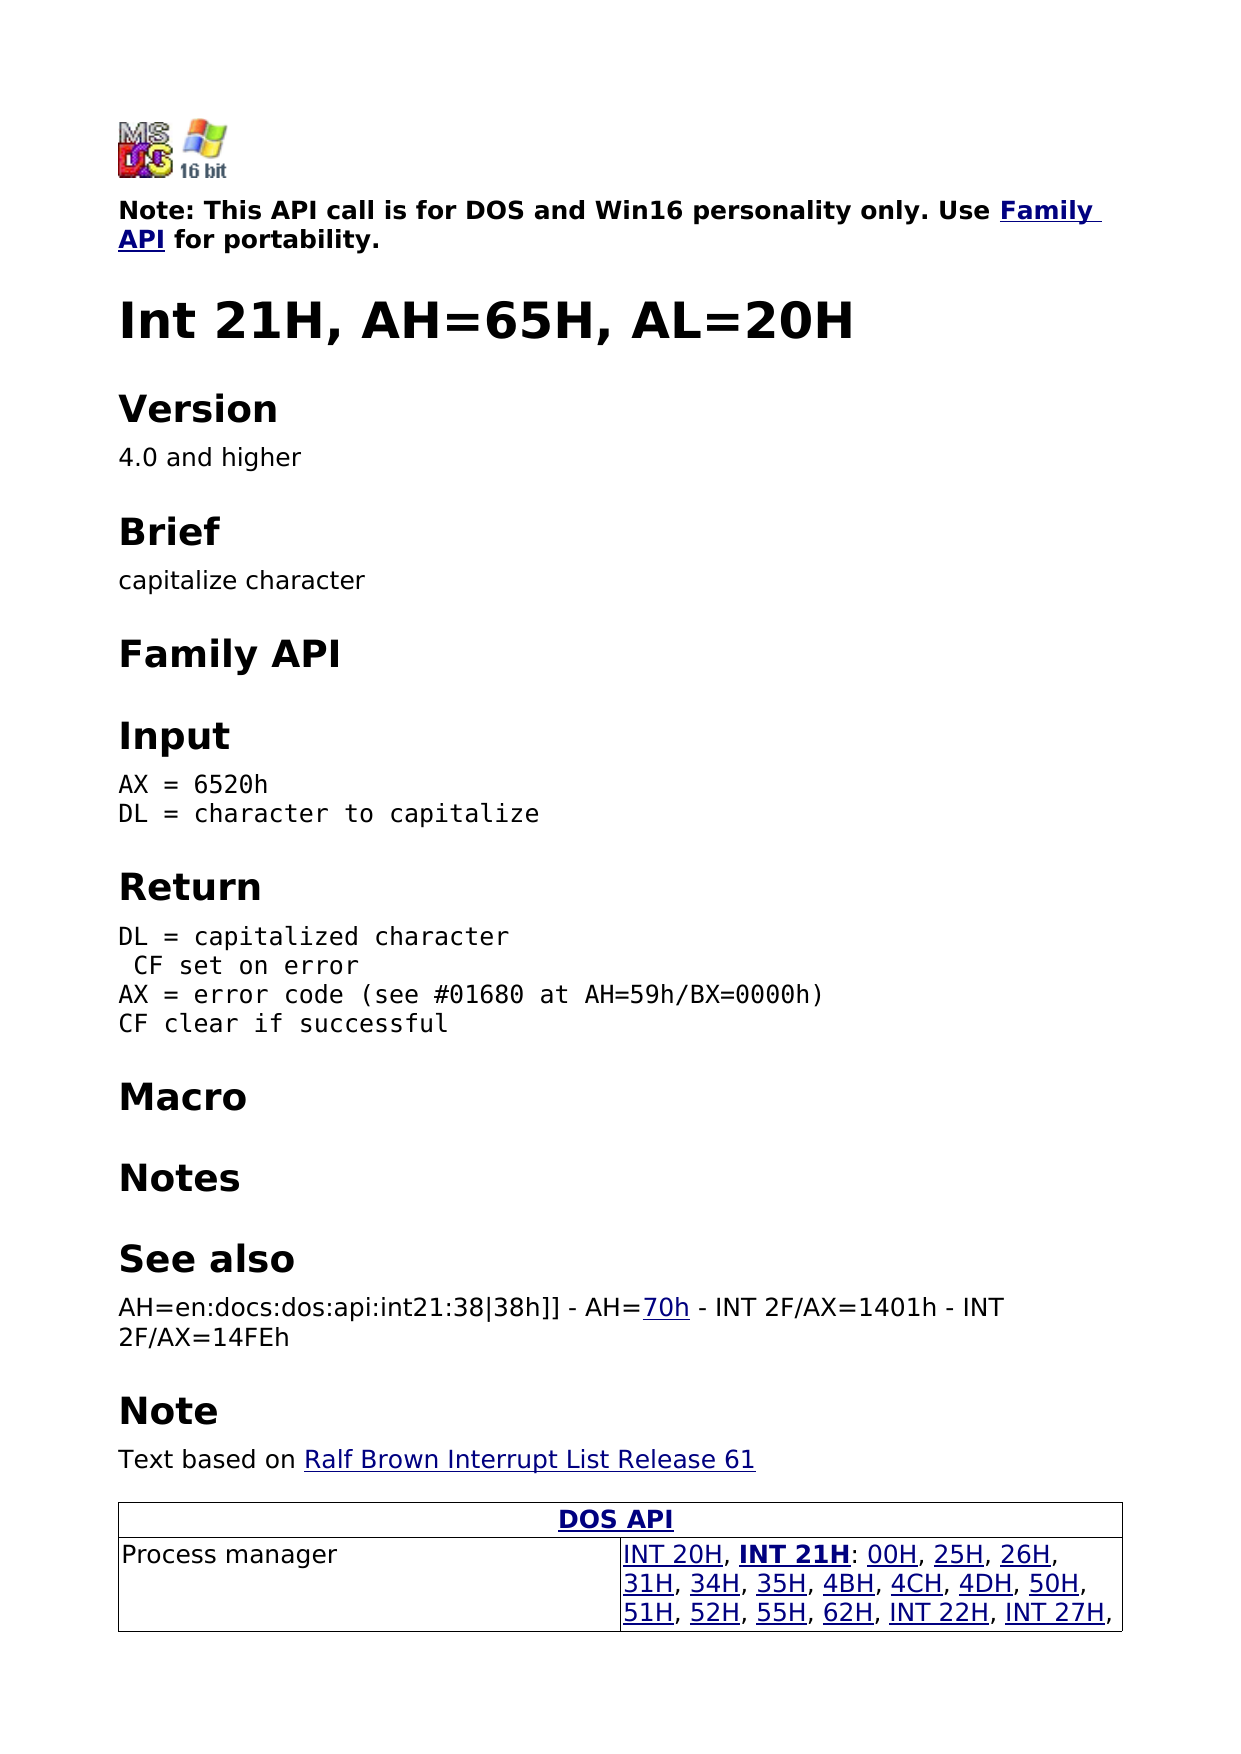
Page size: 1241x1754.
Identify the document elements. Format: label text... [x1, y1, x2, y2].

picture [118, 122, 173, 178]
text Text based on Ralf Brown Interrupt List Release 61 [118, 1446, 1122, 1475]
subtitle Note [118, 1389, 1122, 1433]
text 4.0 and higher [118, 444, 1122, 473]
subtitle Input [118, 714, 1122, 758]
text Note: This API call is for DOS and Win16 personality only. Use Family API for portability. [118, 196, 1122, 254]
text DL = capitalized character CF set on error AX = error code (see #01680 at AH=59h/BX=0000h) CF clear if successful [118, 922, 1122, 1038]
subtitle Return [118, 866, 1122, 909]
subtitle Version [118, 387, 1122, 431]
subtitle Notes [118, 1156, 1122, 1200]
subtitle Int 21H, AH=65H, AL=20H [118, 292, 1122, 350]
subtitle Brief [118, 510, 1122, 554]
text AH=en:docs:dos:api:int21:38|38h]] - AH=70h - INT 2F/AX=1401h - INT 2F/AX=14FEh [118, 1293, 1122, 1352]
text capitalize character [118, 566, 1122, 596]
subtitle Family API [118, 633, 1122, 677]
table_header DOS API [119, 1503, 1122, 1537]
table_cell Process manager [119, 1538, 620, 1631]
subtitle Macro [118, 1075, 1122, 1119]
text AX = 6520h DL = character to capitalize [118, 770, 1122, 829]
table_cell INT 20H, INT 21H: 00H, 25H, 26H, 31H, 34H, 35H, 4BH, 4CH, 4DH, 50H, 51H, 52H, 55H, 62H, INT 22H, INT 27H, [621, 1538, 1122, 1631]
subtitle See also [118, 1237, 1122, 1281]
picture [180, 118, 228, 178]
